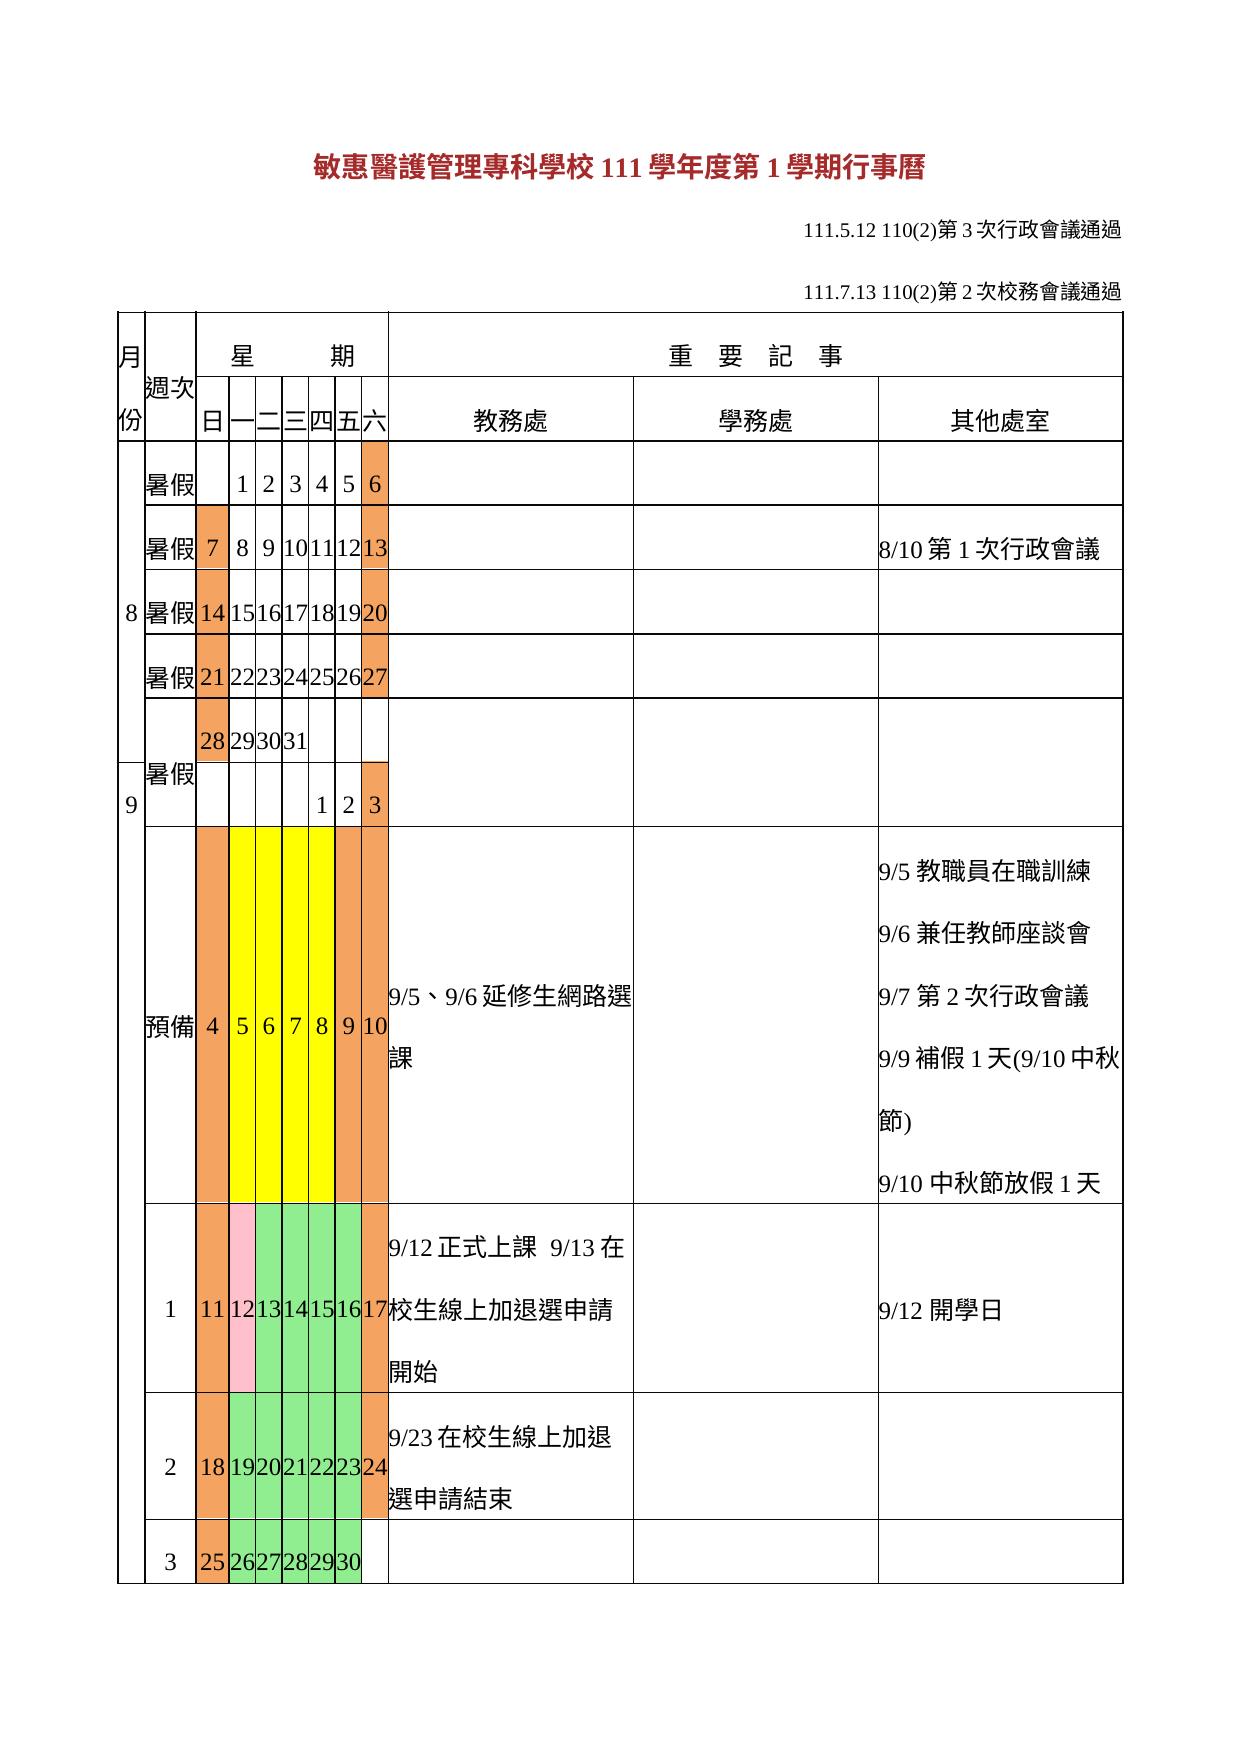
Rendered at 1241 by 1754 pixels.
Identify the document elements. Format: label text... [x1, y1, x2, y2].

table_cell 13 [256, 1204, 281, 1392]
table_cell 暑假 [146, 570, 195, 633]
table_cell 四 [309, 377, 334, 440]
table_cell 暑假 [146, 699, 195, 826]
table_cell 16 [256, 570, 281, 633]
table_cell 21 [197, 635, 228, 697]
table_cell 3 [146, 1520, 195, 1583]
table_cell 9/5 教職員在職訓練 9/6 兼任教師座談會 9/7 第2次行政會議 9/9補假1天(9/10中秋節) 9/10 中秋節放假1天 [879, 827, 1122, 1202]
table_cell 22 [309, 1393, 334, 1518]
table_cell 11 [197, 1204, 228, 1392]
table_cell 29 [309, 1520, 334, 1583]
table_cell [230, 763, 255, 826]
table_cell [362, 699, 388, 761]
table_cell 10 [283, 506, 308, 568]
table_cell 8 [309, 827, 334, 1202]
table_cell [634, 699, 878, 826]
table_cell [256, 763, 281, 826]
table_cell 24 [362, 1393, 388, 1518]
table_cell 1 [230, 442, 255, 504]
table_cell 27 [362, 635, 388, 697]
table_cell 28 [283, 1520, 308, 1583]
table_cell 3 [362, 763, 388, 826]
table_cell 19 [336, 570, 361, 633]
table_cell 學務處 [634, 377, 878, 440]
table_cell 18 [325, 613, 331, 620]
table_cell [362, 1520, 388, 1583]
table_cell 8 [119, 442, 144, 761]
table_cell 13 [362, 506, 388, 568]
table_cell 五 [336, 377, 361, 440]
text 敏惠醫護管理專科學校111學年度第1學期行事曆 [118, 124, 1122, 186]
table_cell [634, 635, 878, 697]
table_cell 21 [283, 1393, 308, 1518]
table_cell [389, 1520, 633, 1583]
table_cell 1 [309, 763, 334, 826]
table_cell [634, 506, 878, 568]
table_cell [879, 635, 1122, 697]
table_header 週次 [146, 313, 195, 440]
table_cell [879, 1393, 1122, 1518]
table_cell 10 [362, 827, 388, 1202]
table_cell 9 [256, 506, 281, 568]
text 111.5.12 110(2)第3次行政會議通過 [118, 186, 1122, 249]
table_cell 4 [309, 442, 334, 504]
table_cell [336, 699, 361, 761]
table_cell 暑假 [146, 506, 195, 568]
table_cell 9/23在校生線上加退選申請結束 [389, 1393, 633, 1518]
table_cell 9 [336, 827, 361, 1202]
table_cell 9/12正式上課 9/13在校生線上加退選申請開始 [389, 1204, 633, 1392]
table_cell 三 [283, 377, 308, 440]
table_cell [879, 442, 1122, 504]
table_cell 18 [197, 1393, 228, 1518]
table_cell 9 [119, 763, 144, 1583]
table_cell 5 [336, 442, 361, 504]
table_cell 25 [197, 1520, 228, 1583]
table_cell 20 [256, 1393, 281, 1518]
table_cell 17 [283, 570, 308, 633]
table_cell [879, 570, 1122, 633]
table_cell 22 [230, 635, 255, 697]
table_cell 2 [256, 442, 281, 504]
table_cell 26 [230, 1520, 255, 1583]
table_cell 9/5、9/6延修生網路選課 [389, 827, 633, 1202]
table_cell 11 [309, 506, 334, 568]
table_cell [197, 442, 228, 504]
table_cell 29 [230, 699, 255, 761]
table_cell [309, 699, 334, 761]
table_cell 23 [256, 635, 281, 697]
table_cell 30 [256, 699, 281, 761]
table_cell 20 [362, 570, 388, 633]
table_cell 12 [336, 506, 361, 568]
table_cell 六 [362, 377, 388, 440]
table_cell 6 [256, 827, 281, 1202]
table_cell 26 [336, 635, 361, 697]
table_cell [389, 442, 633, 504]
table_header 星 期 [197, 313, 388, 376]
table_cell 7 [283, 827, 308, 1202]
table_cell 暑假 [146, 635, 195, 697]
table_cell 一 [230, 377, 255, 440]
table_cell [389, 570, 633, 633]
table_cell 8 [230, 506, 255, 568]
table_cell 二 [256, 377, 281, 440]
table_cell 9/12 開學日 [879, 1204, 1122, 1392]
table_cell [879, 1520, 1122, 1583]
table_cell 25 [309, 635, 334, 697]
text 111.7.13 110(2)第2次校務會議通過 [118, 249, 1122, 311]
table_cell 19 [230, 1393, 255, 1518]
table_cell [634, 827, 878, 1202]
table_cell [634, 1393, 878, 1518]
table_cell 23 [336, 1393, 361, 1518]
table_cell [634, 1520, 878, 1583]
table_cell 14 [197, 570, 228, 633]
table_cell 16 [336, 1204, 361, 1392]
table_cell [389, 506, 633, 568]
table_cell 日 [197, 377, 228, 440]
table_cell 14 [283, 1204, 308, 1392]
table_cell [879, 699, 1122, 826]
table_cell 預備 [146, 827, 195, 1202]
table_cell 7 [197, 506, 228, 568]
table_cell 1 [146, 1204, 195, 1392]
table_cell [283, 763, 308, 826]
table_cell 12 [230, 1204, 255, 1392]
table_cell 教務處 [389, 377, 633, 440]
table_cell 15 [309, 1204, 334, 1392]
table_cell 2 [146, 1393, 195, 1518]
table_cell 27 [256, 1520, 281, 1583]
table_cell 24 [283, 635, 308, 697]
table_cell [634, 570, 878, 633]
table_cell [634, 1204, 878, 1392]
table_cell 2 [336, 763, 361, 826]
table_cell 其他處室 [879, 377, 1122, 440]
table_cell 3 [283, 442, 308, 504]
table_cell 暑假 [146, 442, 195, 504]
table_cell 28 [197, 699, 228, 761]
table_cell 5 [230, 827, 255, 1202]
table_cell 31 [283, 699, 308, 761]
table_cell [197, 763, 228, 826]
table_header 月份 [119, 313, 144, 440]
table_cell 18 [309, 570, 334, 633]
table_cell [389, 635, 633, 697]
table_cell 17 [362, 1204, 388, 1392]
table_header 重 要 記 事 [389, 313, 1122, 376]
table_cell 8/10第1次行政會議 [879, 506, 1122, 568]
table_cell 15 [230, 570, 255, 633]
table_cell [634, 442, 878, 504]
table_cell [389, 699, 633, 826]
table_cell 30 [336, 1520, 361, 1583]
table_cell 4 [197, 827, 228, 1202]
table_cell 6 [362, 442, 388, 504]
